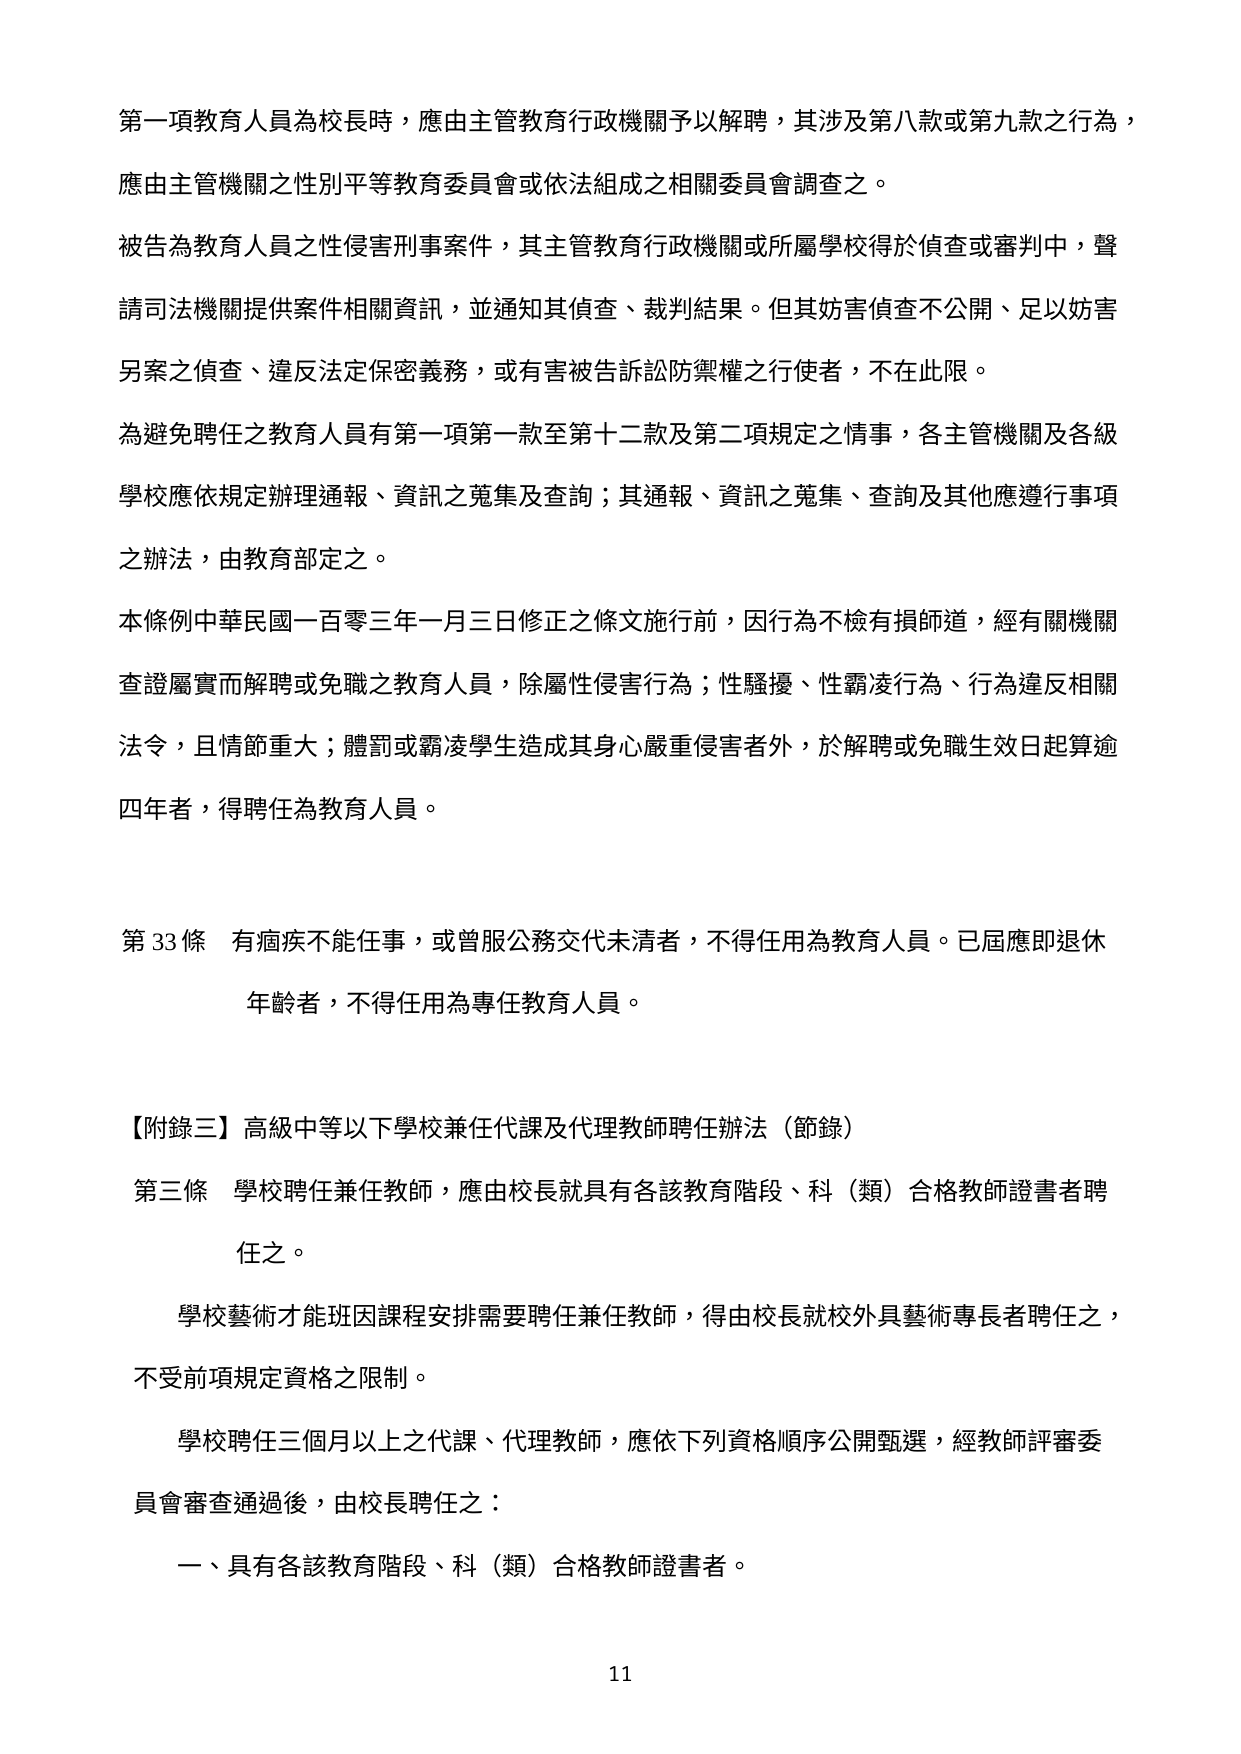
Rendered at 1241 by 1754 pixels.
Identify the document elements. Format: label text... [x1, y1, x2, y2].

text 學校聘任三個月以上之代課、代理教師，應依下列資格順序公開甄選，經教師評審委員會審查通過後，由校長聘任之： [133, 1397, 1122, 1522]
text 學校藝術才能班因課程安排需要聘任兼任教師，得由校長就校外具藝術專長者聘任之，不受前項規定資格之限制。 [133, 1272, 1122, 1397]
text 【附錄三】高級中等以下學校兼任代課及代理教師聘任辦法（節錄） [118, 1085, 1122, 1147]
text 本條例中華民國一百零三年一月三日修正之條文施行前，因行為不檢有損師道，經有關機關查證屬實而解聘或免職之教育人員，除屬性侵害行為；性騷擾、性霸凌行為、行為違反相關法令，且情節重大；體罰或霸凌學生造成其身心嚴重侵害者外，於解聘或免職生效日起算逾四年者，得聘任為教育人員。 [118, 578, 1122, 828]
text 第一項教育人員為校長時，應由主管教育行政機關予以解聘，其涉及第八款或第九款之行為，應由主管機關之性別平等教育委員會或依法組成之相關委員會調查之。 [118, 78, 1122, 203]
text 一、具有各該教育階段、科（類）合格教師證書者。 [133, 1522, 1122, 1585]
text 第三條 學校聘任兼任教師，應由校長就具有各該教育階段、科（類）合格教師證書者聘任之。 [133, 1147, 1122, 1272]
text 第33條 有痼疾不能任事，或曾服公務交代未清者，不得任用為教育人員。已屆應即退休年齡者，不得任用為專任教育人員。 [122, 897, 1122, 1022]
text 為避免聘任之教育人員有第一項第一款至第十二款及第二項規定之情事，各主管機關及各級學校應依規定辦理通報、資訊之蒐集及查詢；其通報、資訊之蒐集、查詢及其他應遵行事項之辦法，由教育部定之。 [118, 391, 1122, 578]
text 被告為教育人員之性侵害刑事案件，其主管教育行政機關或所屬學校得於偵查或審判中，聲請司法機關提供案件相關資訊，並通知其偵查、裁判結果。但其妨害偵查不公開、足以妨害另案之偵查、違反法定保密義務，或有害被告訴訟防禦權之行使者，不在此限。 [118, 203, 1122, 391]
